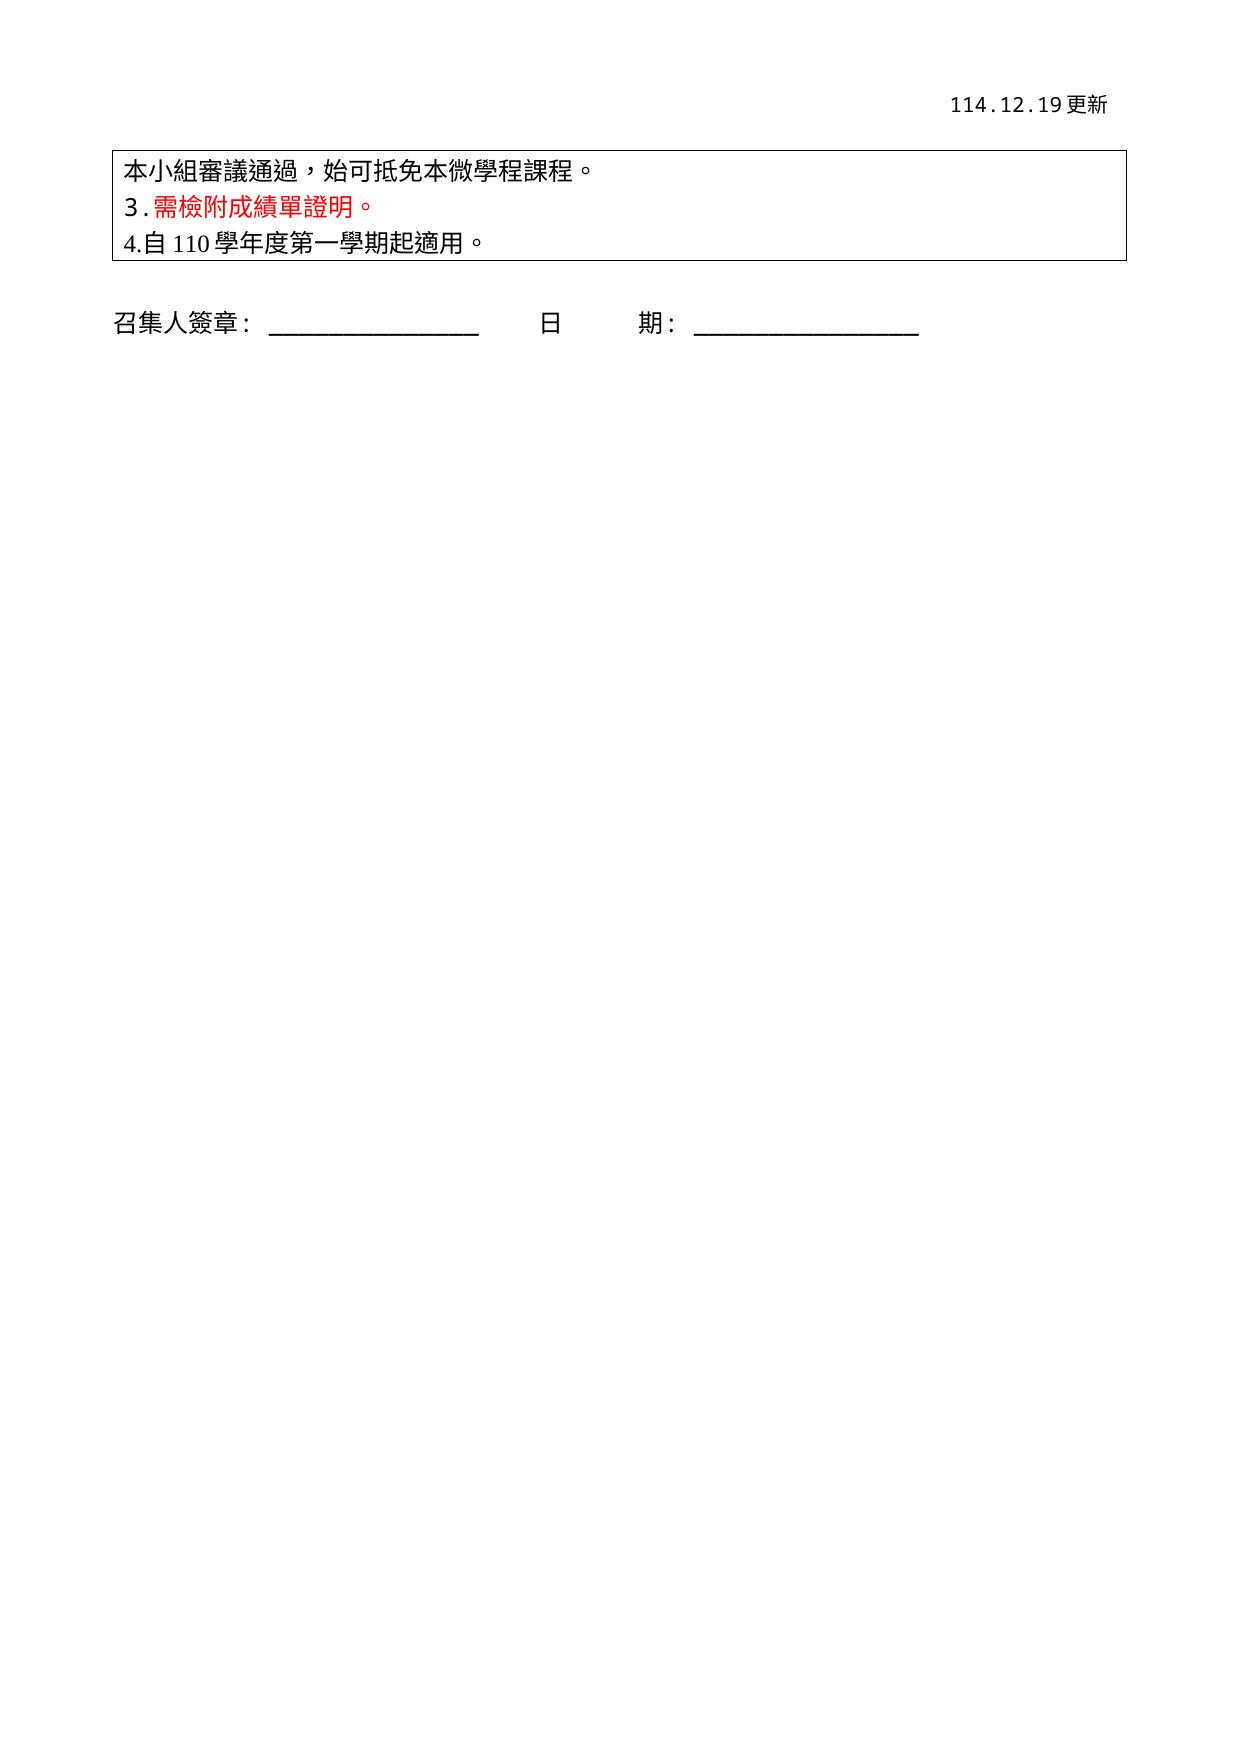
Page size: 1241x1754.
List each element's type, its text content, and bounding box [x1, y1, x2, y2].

text 召集人簽章: ______________ 日 期: _______________ [114, 280, 1107, 342]
table_cell 本小組審議通過，始可抵免本微學程課程。 3.需檢附成績單證明。 4.自110學年度第一學期起適用。 [113, 151, 1126, 260]
